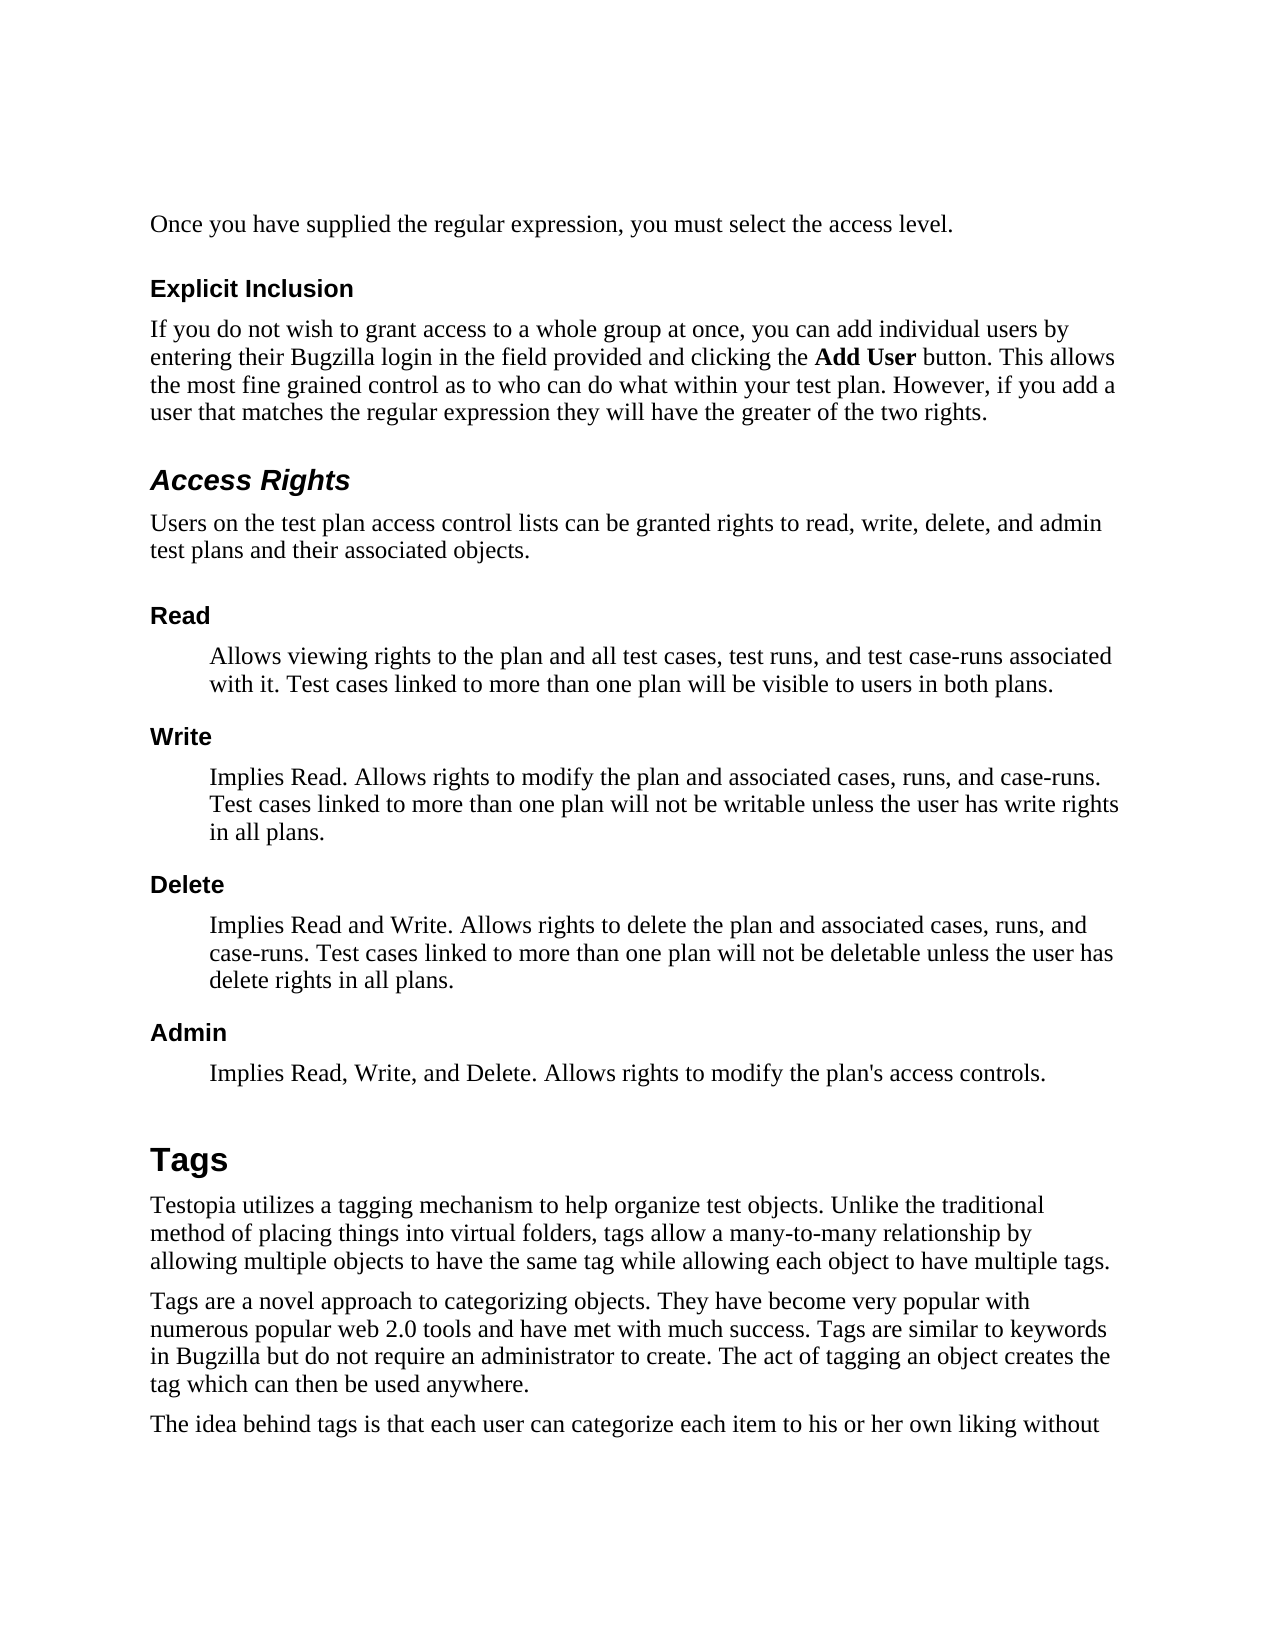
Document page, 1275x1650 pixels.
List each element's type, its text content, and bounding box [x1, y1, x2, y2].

text Tags are a novel approach to categorizing objects. They have become very popular with numerous popular web 2.0 tools and have met with much success. Tags are similar to keywords in Bugzilla but do not require an administrator to create. The act of tagging an object creates the tag which can then be used anywhere. [150, 1287, 1125, 1398]
subtitle Write [150, 722, 1125, 750]
list Implies Read. Allows rights to modify the plan and associated cases, runs, and case-runs. [209, 763, 1125, 790]
subtitle Delete [150, 871, 1125, 898]
list Allows viewing rights to the plan and all test cases, test runs, and test case-runs associated with it. Test cases linked to more than one plan will be visible to users in both plans. [209, 642, 1125, 697]
list Implies Read and Write. Allows rights to delete the plan and associated cases, runs, and case-runs. Test cases linked to more than one plan will not be deletable unless the user has delete rights in all plans. [209, 911, 1125, 994]
list Implies Read, Write, and Delete. Allows rights to modify the plan's access controls. [209, 1059, 1125, 1087]
text Testopia utilizes a tagging mechanism to help organize test objects. Unlike the traditional method of placing things into virtual folders, tags allow a many-to-many relationship by allowing multiple objects to have the same tag while allowing each object to have multiple tags. [150, 1191, 1125, 1274]
subtitle Read [150, 602, 1125, 629]
list Test cases linked to more than one plan will not be writable unless the user has write rights in all plans. [209, 790, 1125, 846]
text The idea behind tags is that each user can categorize each item to his or her own liking without [150, 1410, 1125, 1438]
subtitle Explicit Inclusion [150, 275, 1125, 303]
text Users on the test plan access control lists can be granted rights to read, write, delete, and admin test plans and their associated objects. [150, 509, 1125, 564]
subtitle Access Rights [150, 464, 1125, 496]
text If you do not wish to grant access to a whole group at once, you can add individual users by entering their Bugzilla login in the field provided and clicking the Add User button. This allows the most fine grained control as to who can do what within your test plan. However, if you add a user that matches the regular expression they will have the greater of the two rights. [150, 315, 1125, 426]
subtitle Tags [150, 1141, 1125, 1179]
subtitle Admin [150, 1019, 1125, 1047]
text Once you have supplied the regular expression, you must select the access level. [150, 210, 1125, 238]
